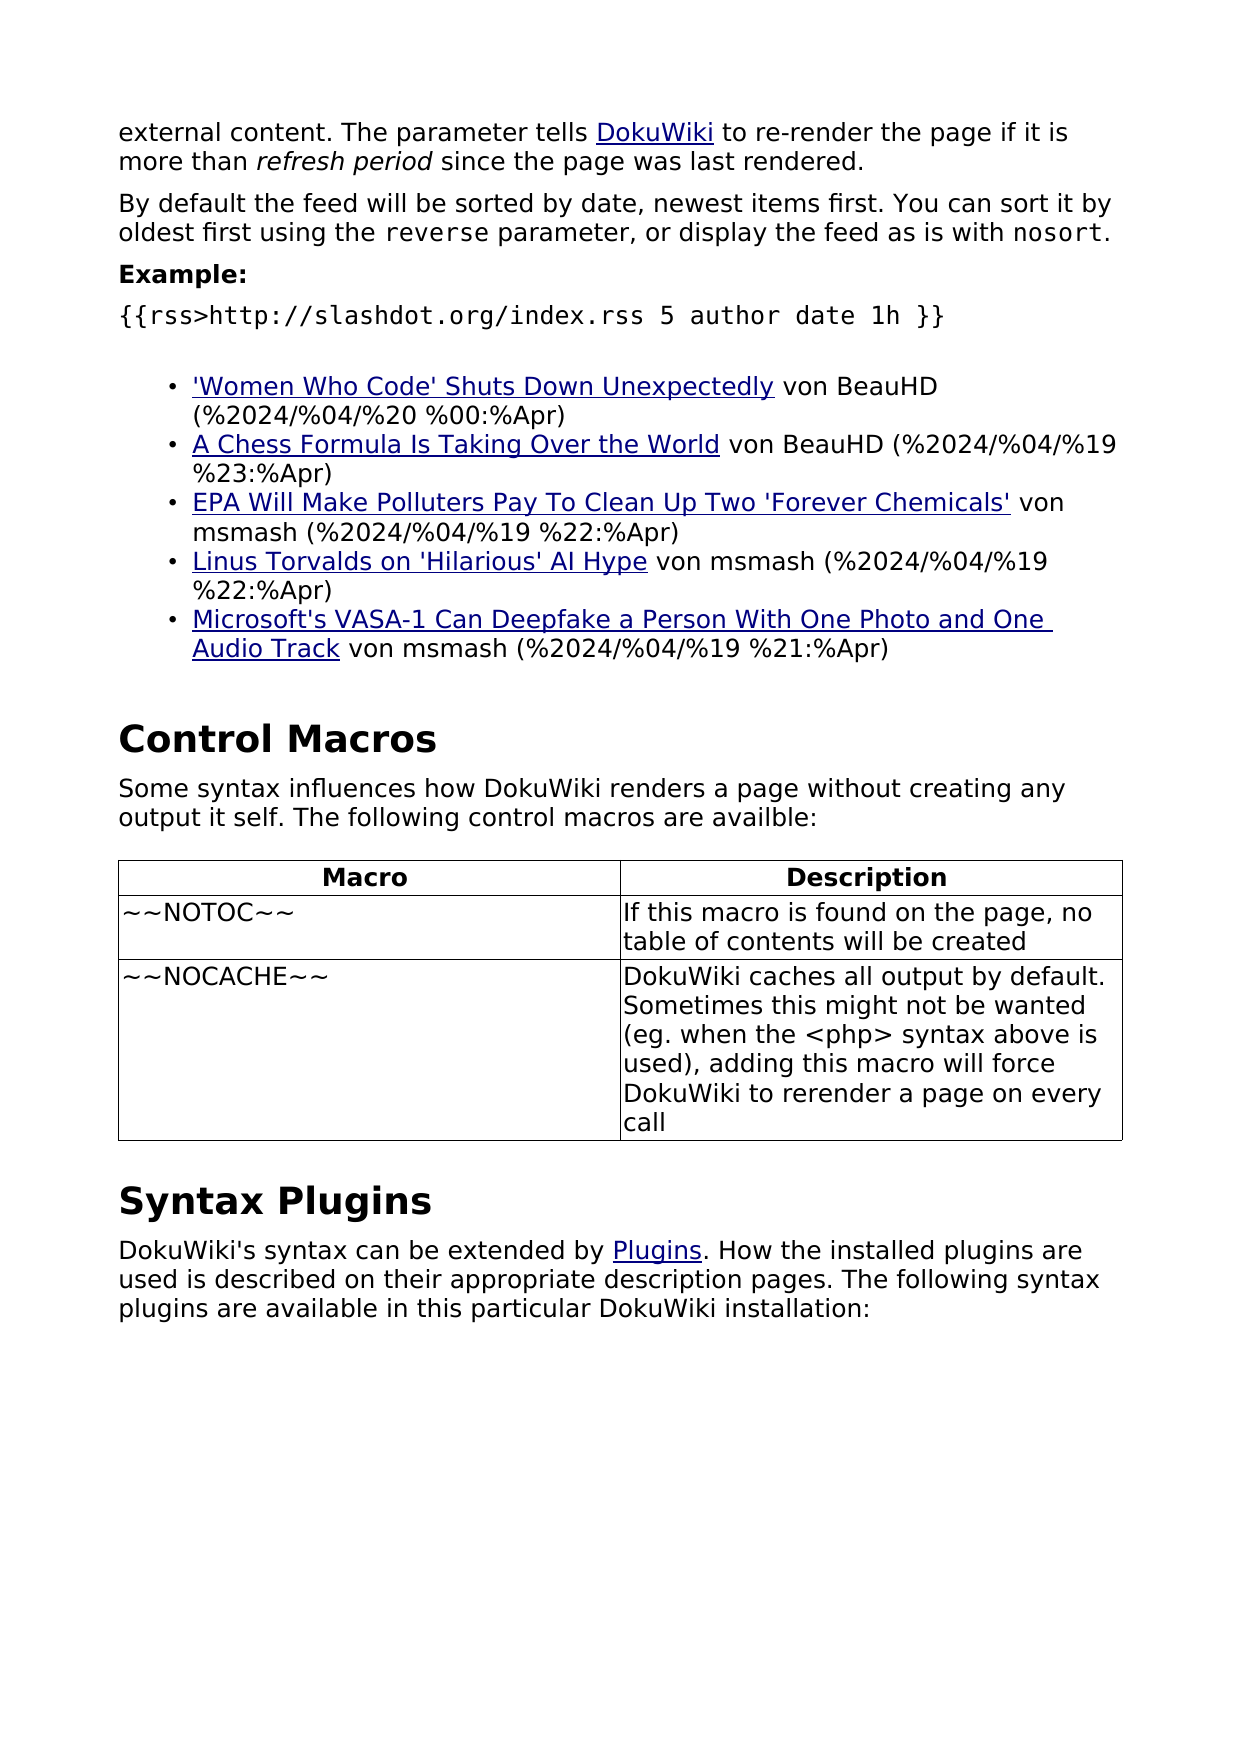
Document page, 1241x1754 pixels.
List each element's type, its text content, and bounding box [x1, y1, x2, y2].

table_header Macro [119, 861, 620, 895]
list 'Women Who Code' Shuts Down Unexpectedly von BeauHD (%2024/%04/%20 %00:%Apr) [177, 372, 1122, 430]
list A Chess Formula Is Taking Over the World von BeauHD (%2024/%04/%19 %23:%Apr) [177, 430, 1122, 488]
list Microsoft's VASA-1 Can Deepfake a Person With One Photo and One Audio Track von msmash (%2024/%04/%19 %21:%Apr) [177, 605, 1122, 663]
table_header Description [621, 861, 1122, 895]
subtitle Syntax Plugins [118, 1180, 1122, 1224]
subtitle Control Macros [118, 718, 1122, 762]
list Linus Torvalds on 'Hilarious' AI Hype von msmash (%2024/%04/%19 %22:%Apr) [177, 547, 1122, 605]
table_cell ~~NOCACHE~~ [119, 960, 620, 1140]
text DokuWiki's syntax can be extended by Plugins. How the installed plugins are used is described on their appropriate description pages. The following syntax plugins are available in this particular DokuWiki installation: [118, 1236, 1122, 1324]
list EPA Will Make Polluters Pay To Clean Up Two 'Forever Chemicals' von msmash (%2024/%04/%19 %22:%Apr) [177, 488, 1122, 547]
text By default the feed will be sorted by date, newest items first. You can sort it by oldest first using the reverse parameter, or display the feed as is with nosort. [118, 189, 1122, 247]
table_cell ~~NOTOC~~ [119, 896, 620, 959]
text {{rss>http://slashdot.org/index.rss 5 author date 1h }} [118, 301, 1122, 331]
table_cell If this macro is found on the page, no table of contents will be created [621, 896, 1122, 959]
text external content. The parameter tells DokuWiki to re-render the page if it is more than refresh period since the page was last rendered. [118, 118, 1122, 176]
text Some syntax influences how DokuWiki renders a page without creating any output it self. The following control macros are availble: [118, 774, 1122, 832]
table_cell DokuWiki caches all output by default. Sometimes this might not be wanted (eg. when the <php> syntax above is used), adding this macro will force DokuWiki to rerender a page on every call [621, 960, 1122, 1140]
text Example: [118, 260, 1122, 289]
